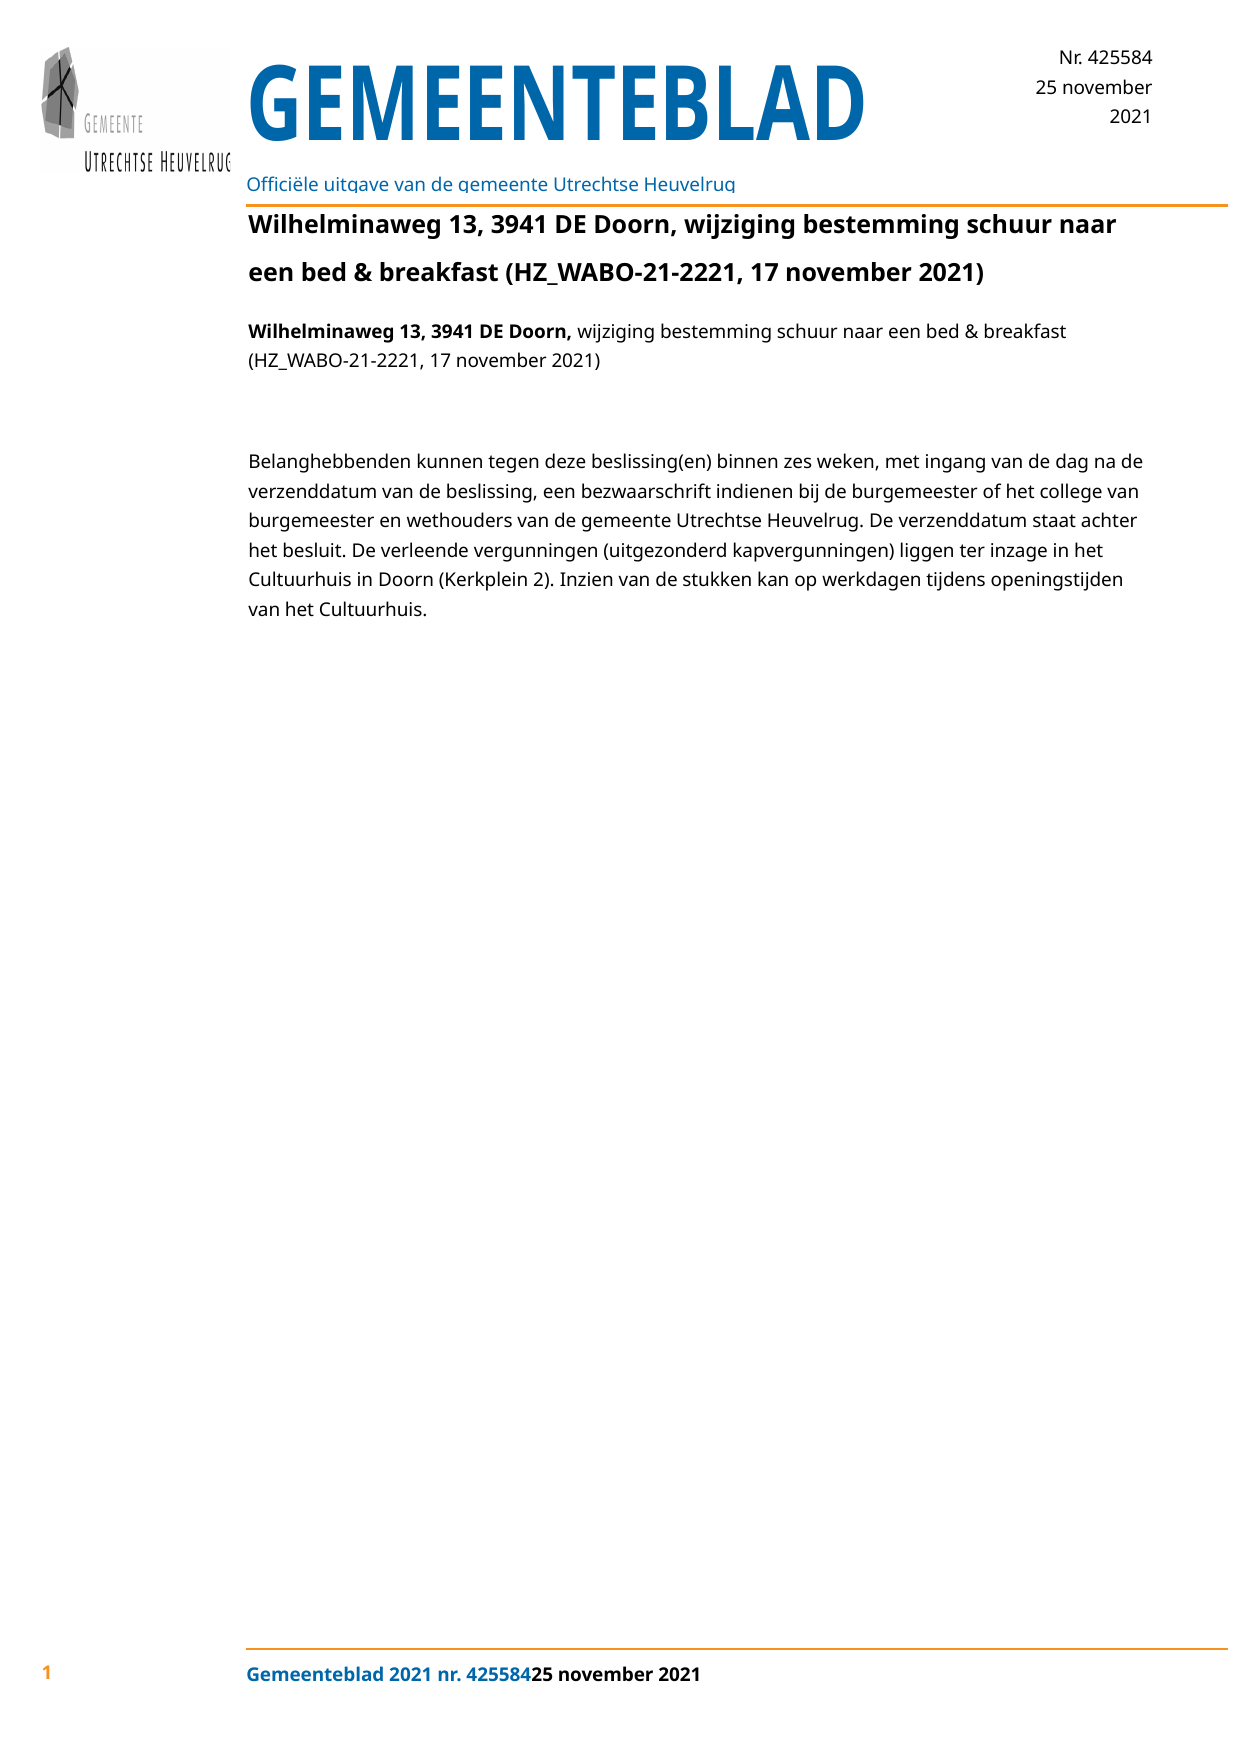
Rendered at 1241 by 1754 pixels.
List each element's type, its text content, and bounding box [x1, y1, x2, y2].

text Wilhelminaweg 13, 3941 DE Doorn, wijziging bestemming schuur naar een bed & breakfast (HZ_WABO-21-2221, 17 november 2021) [248, 318, 1152, 373]
picture [41, 47, 231, 172]
text Belanghebbenden kunnen tegen deze beslissing(en) binnen zes weken, met ingang van de dag na de verzenddatum van de beslissing, een bezwaarschrift indienen bij de burgemeester of het college van burgemeester en wethouders van de gemeente Utrechtse Heuvelrug. De verzenddatum staat achter het besluit. De verleende vergunningen (uitgezonderd kapvergunningen) liggen ter inzage in het Cultuurhuis in Doorn (Kerkplein 2). Inzien van de stukken kan op werkdagen tijdens openingstijden van het Cultuurhuis. [248, 448, 1152, 622]
text Wilhelminaweg 13, 3941 DE Doorn, wijziging bestemming schuur naar een bed & breakfast (HZ_WABO-21-2221, 17 november 2021) [248, 207, 1152, 288]
